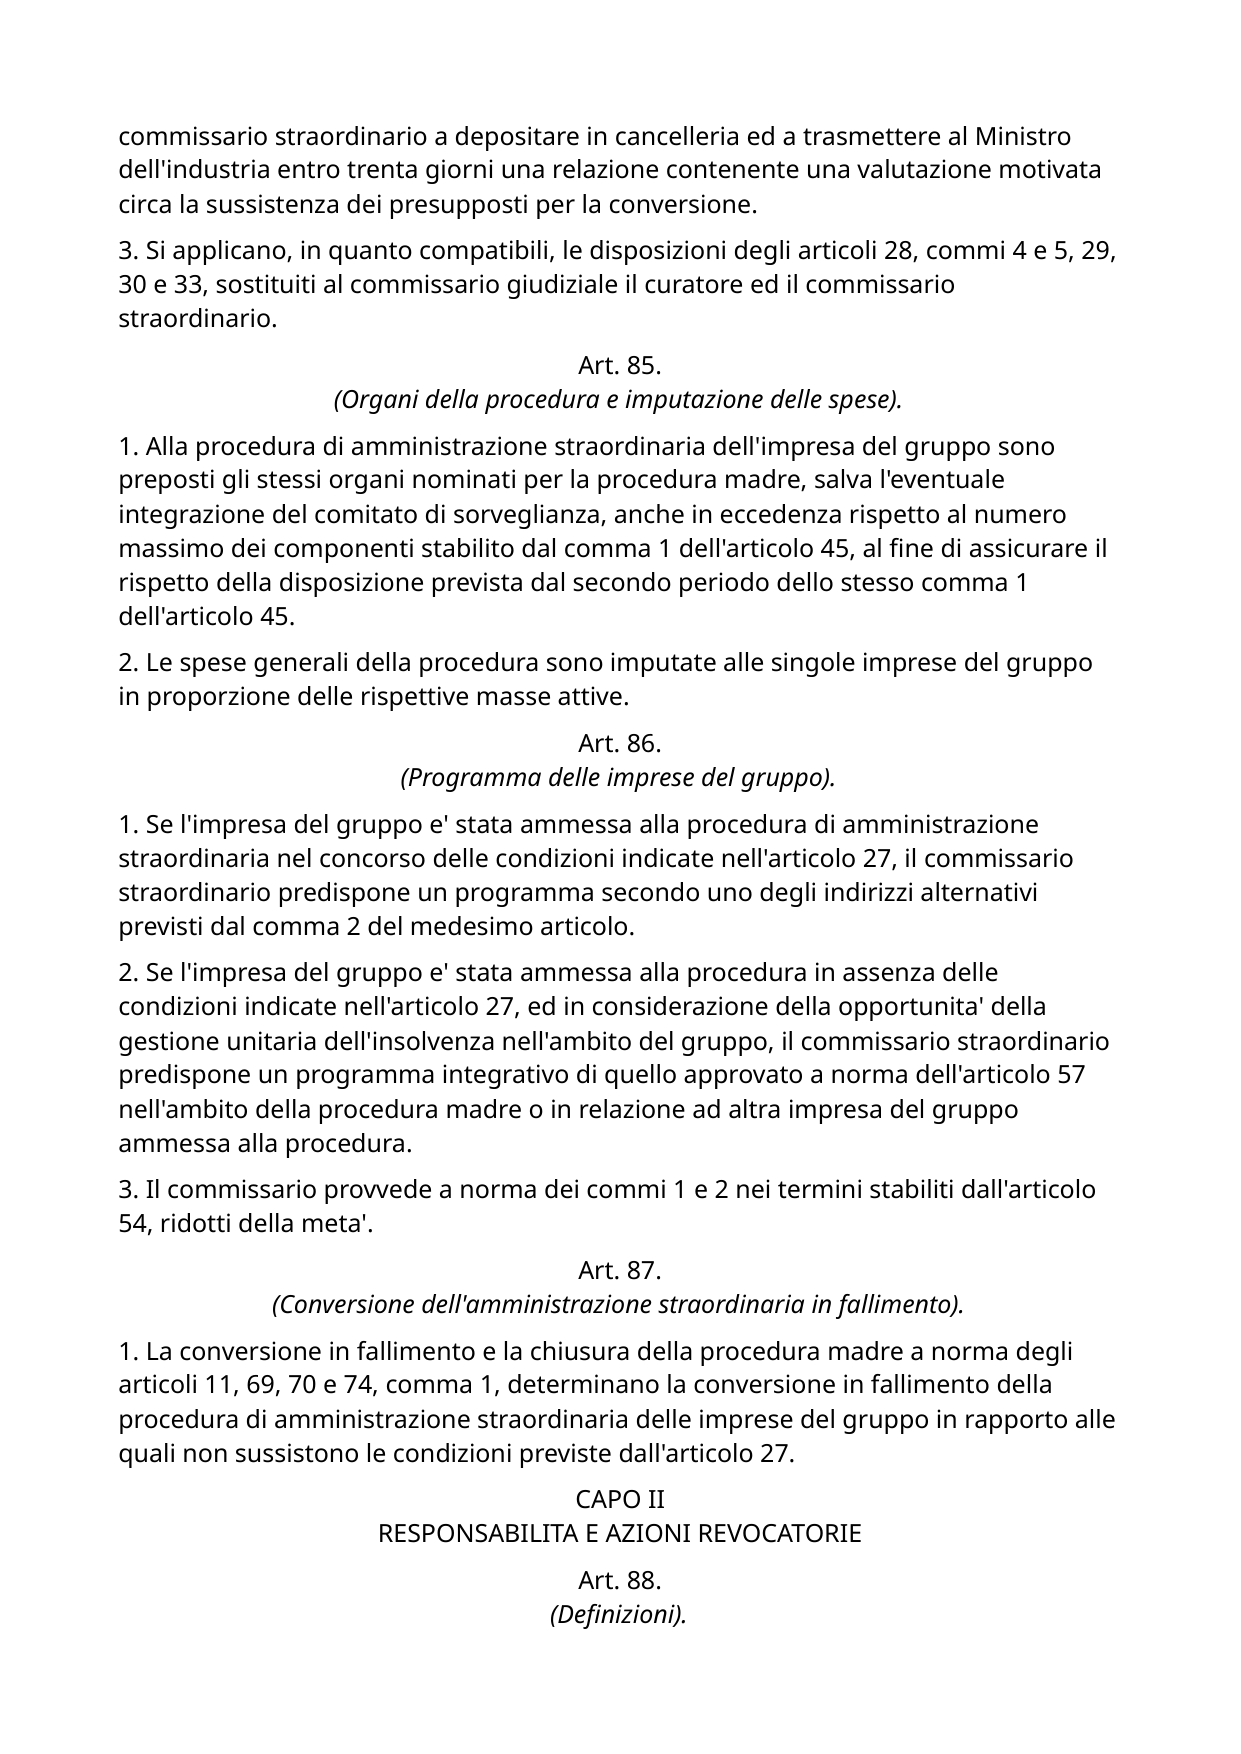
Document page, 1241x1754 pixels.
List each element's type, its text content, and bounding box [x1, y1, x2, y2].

text 1. Se l'impresa del gruppo e' stata ammessa alla procedura di amministrazione straordinaria nel concorso delle condizioni indicate nell'articolo 27, il commissario straordinario predispone un programma secondo uno degli indirizzi alternativi previsti dal comma 2 del medesimo articolo. [118, 806, 1122, 942]
text 1. La conversione in fallimento e la chiusura della procedura madre a norma degli articoli 11, 69, 70 e 74, comma 1, determinano la conversione in fallimento della procedura di amministrazione straordinaria delle imprese del gruppo in rapporto alle quali non sussistono le condizioni previste dall'articolo 27. [118, 1333, 1122, 1469]
text Art. 86. (Programma delle imprese del gruppo). [118, 726, 1122, 794]
text 2. Le spese generali della procedura sono imputate alle singole imprese del gruppo in proporzione delle rispettive masse attive. [118, 645, 1122, 713]
text 3. Il commissario provvede a norma dei commi 1 e 2 nei termini stabiliti dall'articolo 54, ridotti della meta'. [118, 1172, 1122, 1240]
text 3. Si applicano, in quanto compatibili, le disposizioni degli articoli 28, commi 4 e 5, 29, 30 e 33, sostituiti al commissario giudiziale il curatore ed il commissario straordinario. [118, 233, 1122, 335]
text 2. Se l'impresa del gruppo e' stata ammessa alla procedura in assenza delle condizioni indicate nell'articolo 27, ed in considerazione della opportunita' della gestione unitaria dell'insolvenza nell'ambito del gruppo, il commissario straordinario predispone un programma integrativo di quello approvato a norma dell'articolo 57 nell'ambito della procedura madre o in relazione ad altra impresa del gruppo ammessa alla procedura. [118, 955, 1122, 1159]
text CAPO II RESPONSABILITA E AZIONI REVOCATORIE [118, 1482, 1122, 1550]
text Art. 88. (Definizioni). [118, 1562, 1122, 1631]
text Art. 85. (Organi della procedura e imputazione delle spese). [118, 347, 1122, 416]
text Art. 87. (Conversione dell'amministrazione straordinaria in fallimento). [118, 1252, 1122, 1321]
text 1. Alla procedura di amministrazione straordinaria dell'impresa del gruppo sono preposti gli stessi organi nominati per la procedura madre, salva l'eventuale integrazione del comitato di sorveglianza, anche in eccedenza rispetto al numero massimo dei componenti stabilito dal comma 1 dell'articolo 45, al fine di assicurare il rispetto della disposizione prevista dal secondo periodo dello stesso comma 1 dell'articolo 45. [118, 428, 1122, 632]
text commissario straordinario a depositare in cancelleria ed a trasmettere al Ministro dell'industria entro trenta giorni una relazione contenente una valutazione motivata circa la sussistenza dei presupposti per la conversione. [118, 118, 1122, 220]
